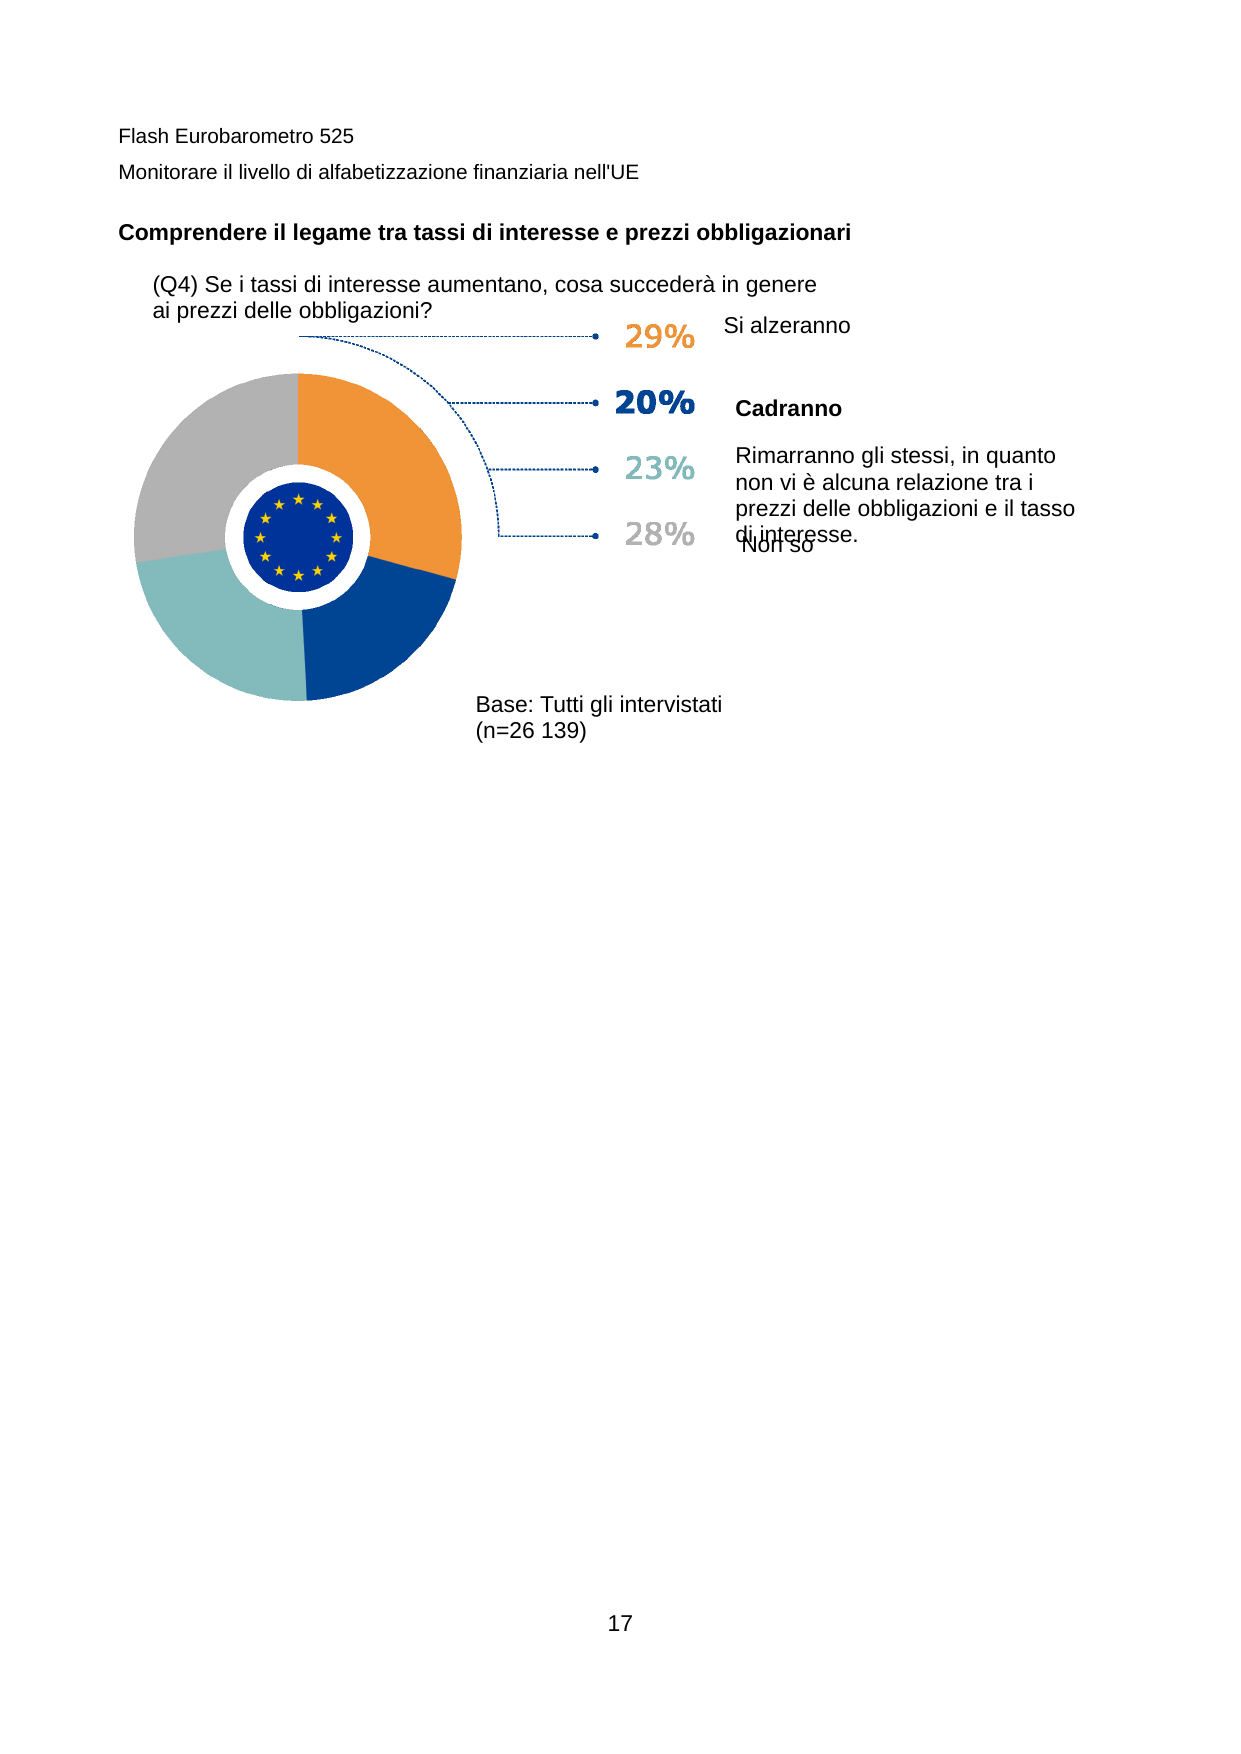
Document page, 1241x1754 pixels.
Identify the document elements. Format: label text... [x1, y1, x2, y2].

picture [593, 701, 599, 709]
picture [350, 307, 356, 317]
picture [301, 307, 308, 317]
picture [247, 306, 253, 317]
picture [118, 306, 697, 709]
picture [392, 307, 399, 317]
text Comprendere il legame tra tassi di interesse e prezzi obbligazionari [118, 219, 1122, 246]
